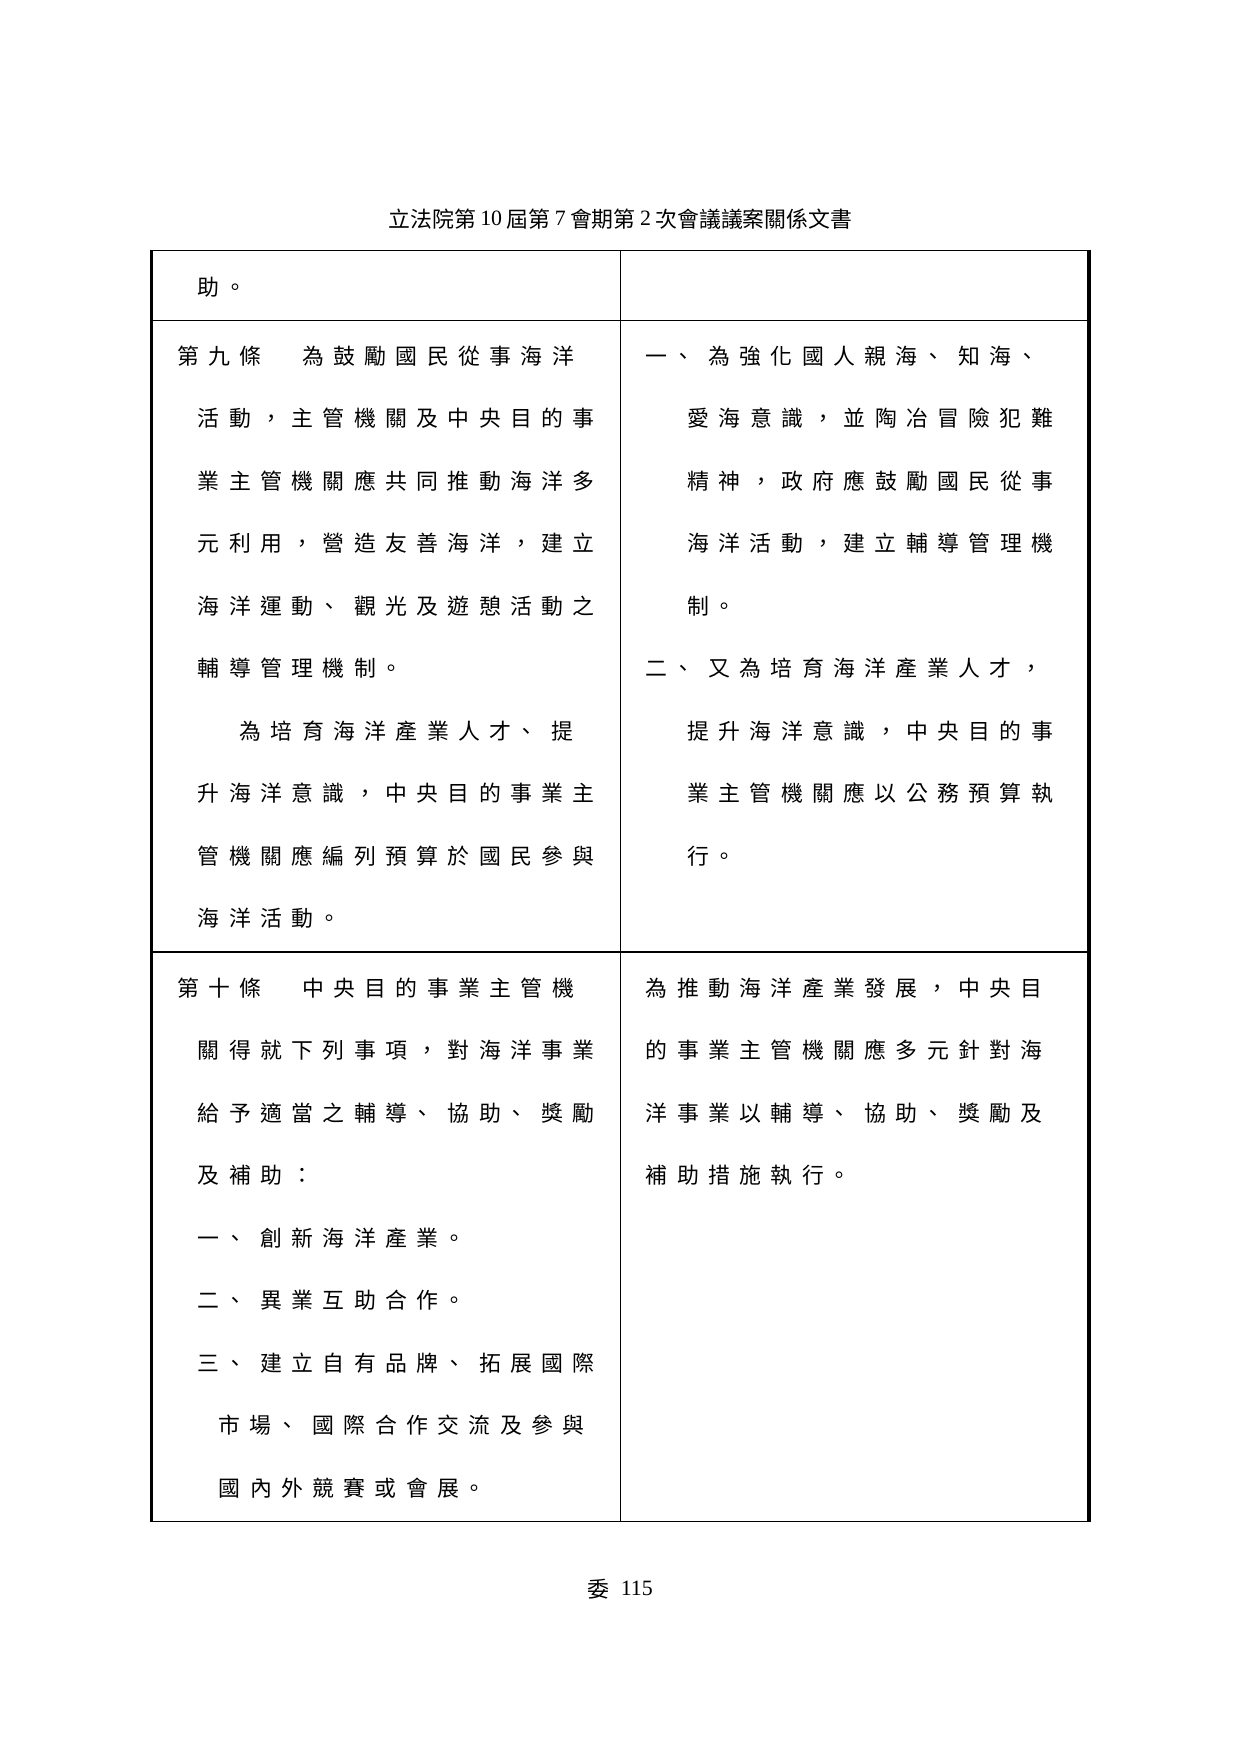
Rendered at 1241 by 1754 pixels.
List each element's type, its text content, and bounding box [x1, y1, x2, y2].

table_cell 助。 [153, 251, 620, 319]
table_cell 一、為強化國人親海、知海、愛海意識，並陶冶冒險犯難精神，政府應鼓勵國民從事海洋活動，建立輔導管理機制。 二、又為培育海洋產業人才，提升海洋意識，中央目的事業主管機關應以公務預算執行。 [621, 321, 1087, 951]
table_cell 第九條 為鼓勵國民從事海洋活動，主管機關及中央目的事業主管機關應共同推動海洋多元利用，營造友善海洋，建立海洋運動、觀光及遊憩活動之輔導管理機制。 為培育海洋產業人才、提升海洋意識，中央目的事業主管機關應編列預算於國民參與海洋活動。 [153, 321, 620, 951]
table_cell 為推動海洋產業發展，中央目的事業主管機關應多元針對海洋事業以輔導、協助、獎勵及補助措施執行。 [621, 953, 1087, 1521]
table_cell 第十條 中央目的事業主管機關得就下列事項，對海洋事業給予適當之輔導、協助、獎勵及補助： 一、創新海洋產業。 二、異業互助合作。 三、建立自有品牌、拓展國際市場、國際合作交流及參與國內外競賽或會展。 [153, 953, 620, 1521]
table_cell [621, 251, 1087, 319]
